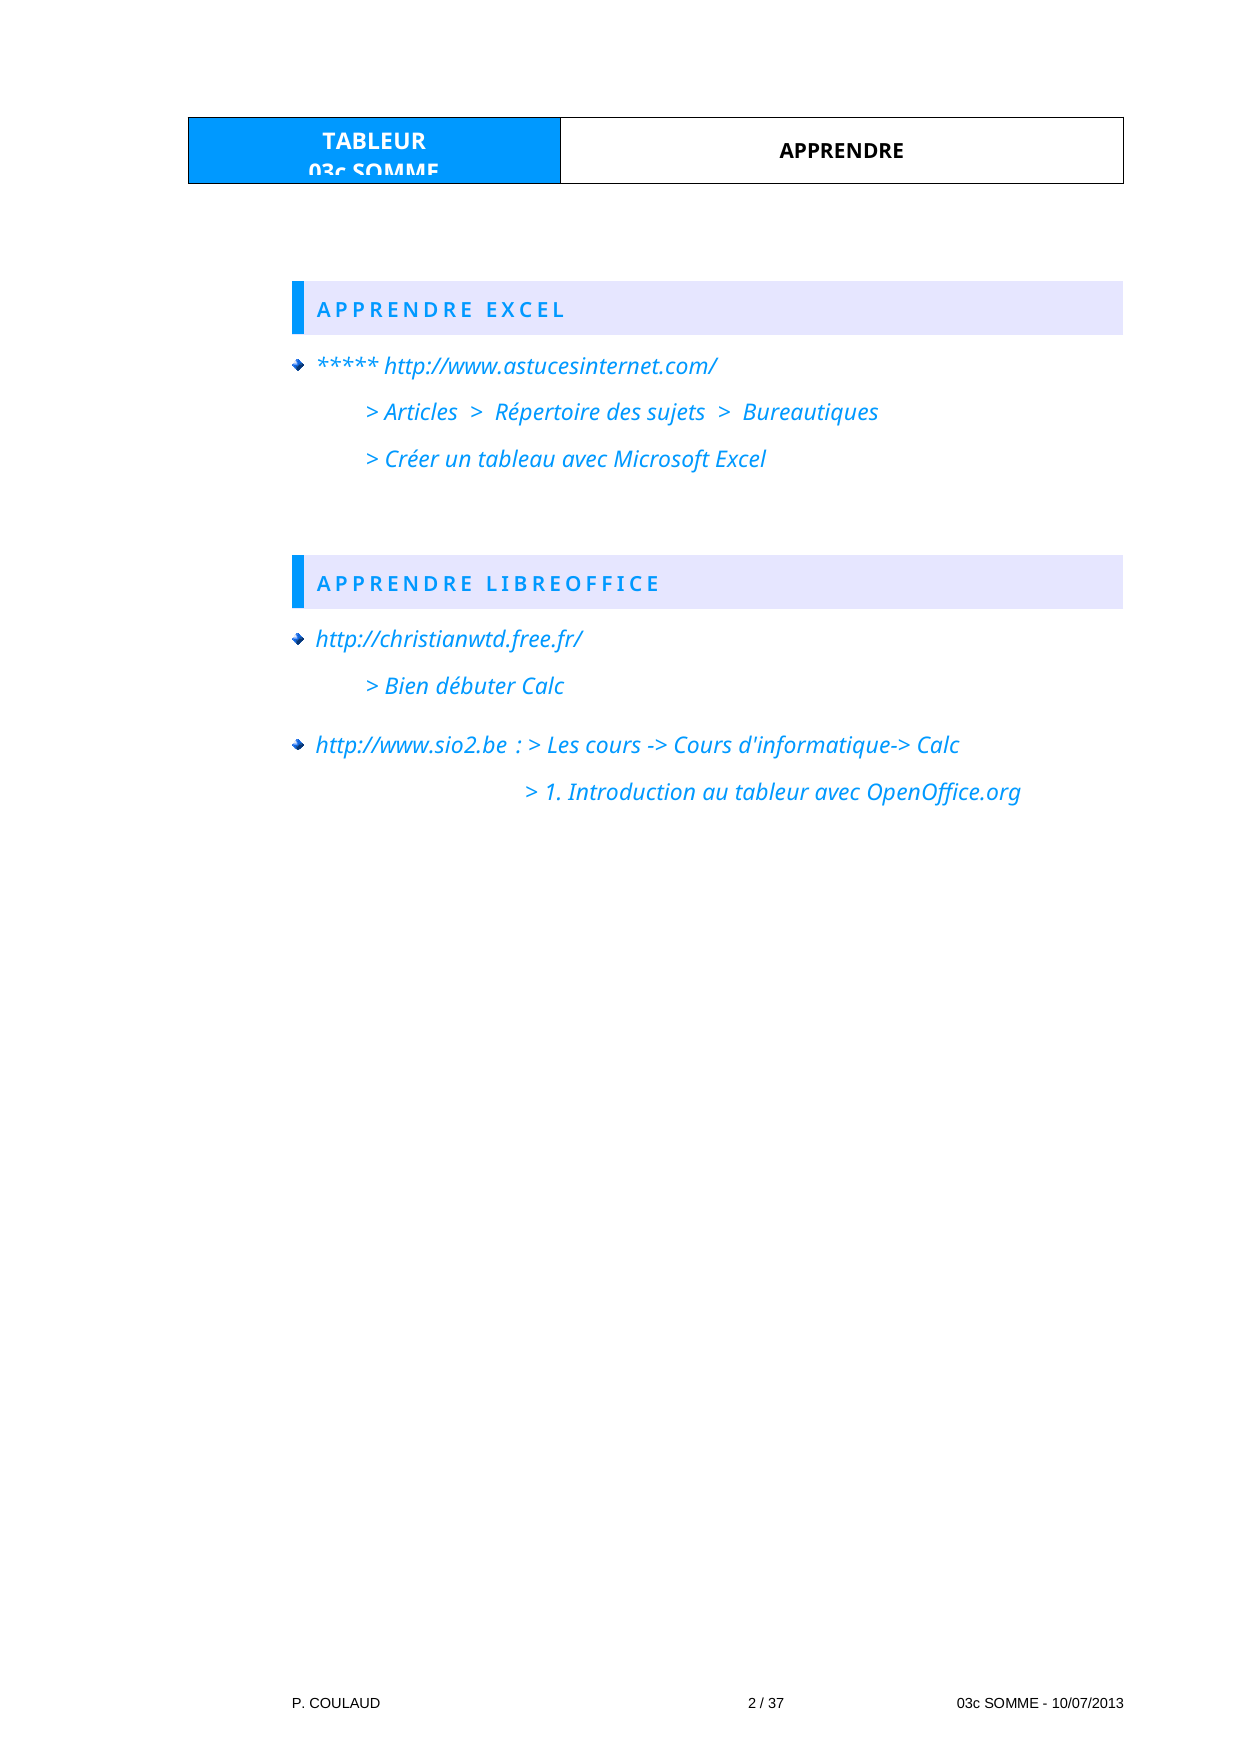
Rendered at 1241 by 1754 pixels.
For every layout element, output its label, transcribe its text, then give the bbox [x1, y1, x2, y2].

picture [292, 739, 304, 750]
picture [292, 359, 304, 371]
table_header APPRENDRE [561, 118, 1123, 183]
subtitle APPRENDRE LIBREOFFICE [304, 556, 1123, 608]
picture [292, 633, 304, 645]
list http://christianwtd.free.fr/ > Bien débuter Calc [292, 623, 1123, 701]
list http://www.sio2.be : > Les cours -> Cours d'informatique-> Calc > 1. Introduction au tableur avec OpenOffice.org [292, 729, 1123, 807]
list ***** http://www.astucesinternet.com/ > Articles > Répertoire des sujets > Bureautiques > Créer un tableau avec Microsoft Excel [292, 349, 1123, 474]
subtitle APPRENDRE EXCEL [304, 283, 1123, 334]
